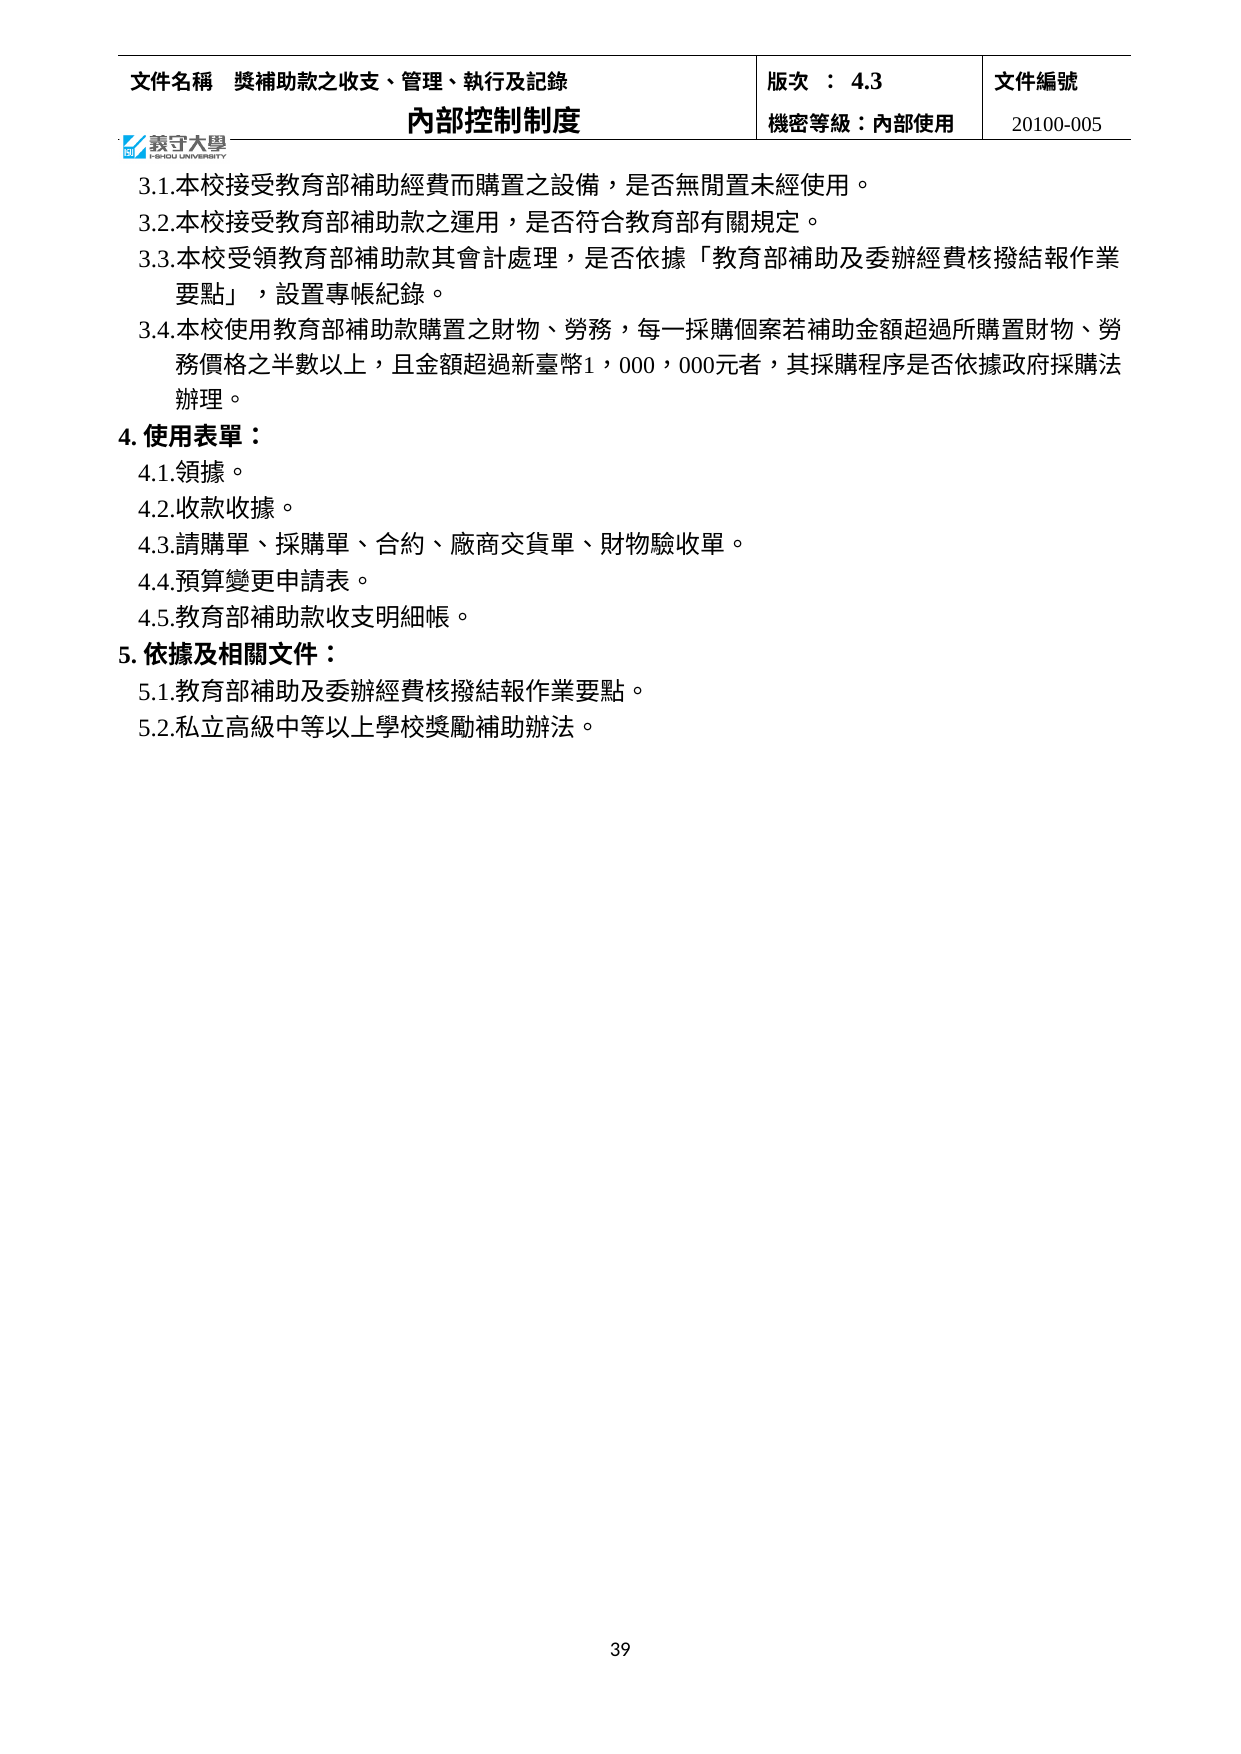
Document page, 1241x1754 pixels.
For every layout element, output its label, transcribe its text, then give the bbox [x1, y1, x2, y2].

text 4. 使用表單： [118, 415, 1122, 452]
text 3.2.本校接受教育部補助款之運用，是否符合教育部有關規定。 [138, 202, 1122, 238]
text 5.2.私立高級中等以上學校獎勵補助辦法。 [138, 707, 1122, 744]
text 4.5.教育部補助款收支明細帳。 [138, 597, 1122, 634]
text 4.3.請購單、採購單、合約、廠商交貨單、財物驗收單。 [138, 525, 1122, 561]
text 4.2.收款收據。 [138, 489, 1122, 525]
text 3.3.本校受領教育部補助款其會計處理，是否依據「教育部補助及委辦經費核撥結報作業要點」，設置專帳紀錄。 [138, 238, 1122, 311]
text 4.4.預算變更申請表。 [138, 561, 1122, 597]
text 3.4.本校使用教育部補助款購置之財物、勞務，每一採購個案若補助金額超過所購置財物、勞務價格之半數以上，且金額超過新臺幣1，000，000元者，其採購程序是否依據政府採購法辦理。 [138, 311, 1122, 415]
text 4.1.領據。 [138, 452, 1122, 489]
text 5. 依據及相關文件： [118, 634, 1122, 671]
text 5.1.教育部補助及委辦經費核撥結報作業要點。 [138, 671, 1122, 707]
text 3.1.本校接受教育部補助經費而購置之設備，是否無閒置未經使用。 [138, 166, 1122, 202]
